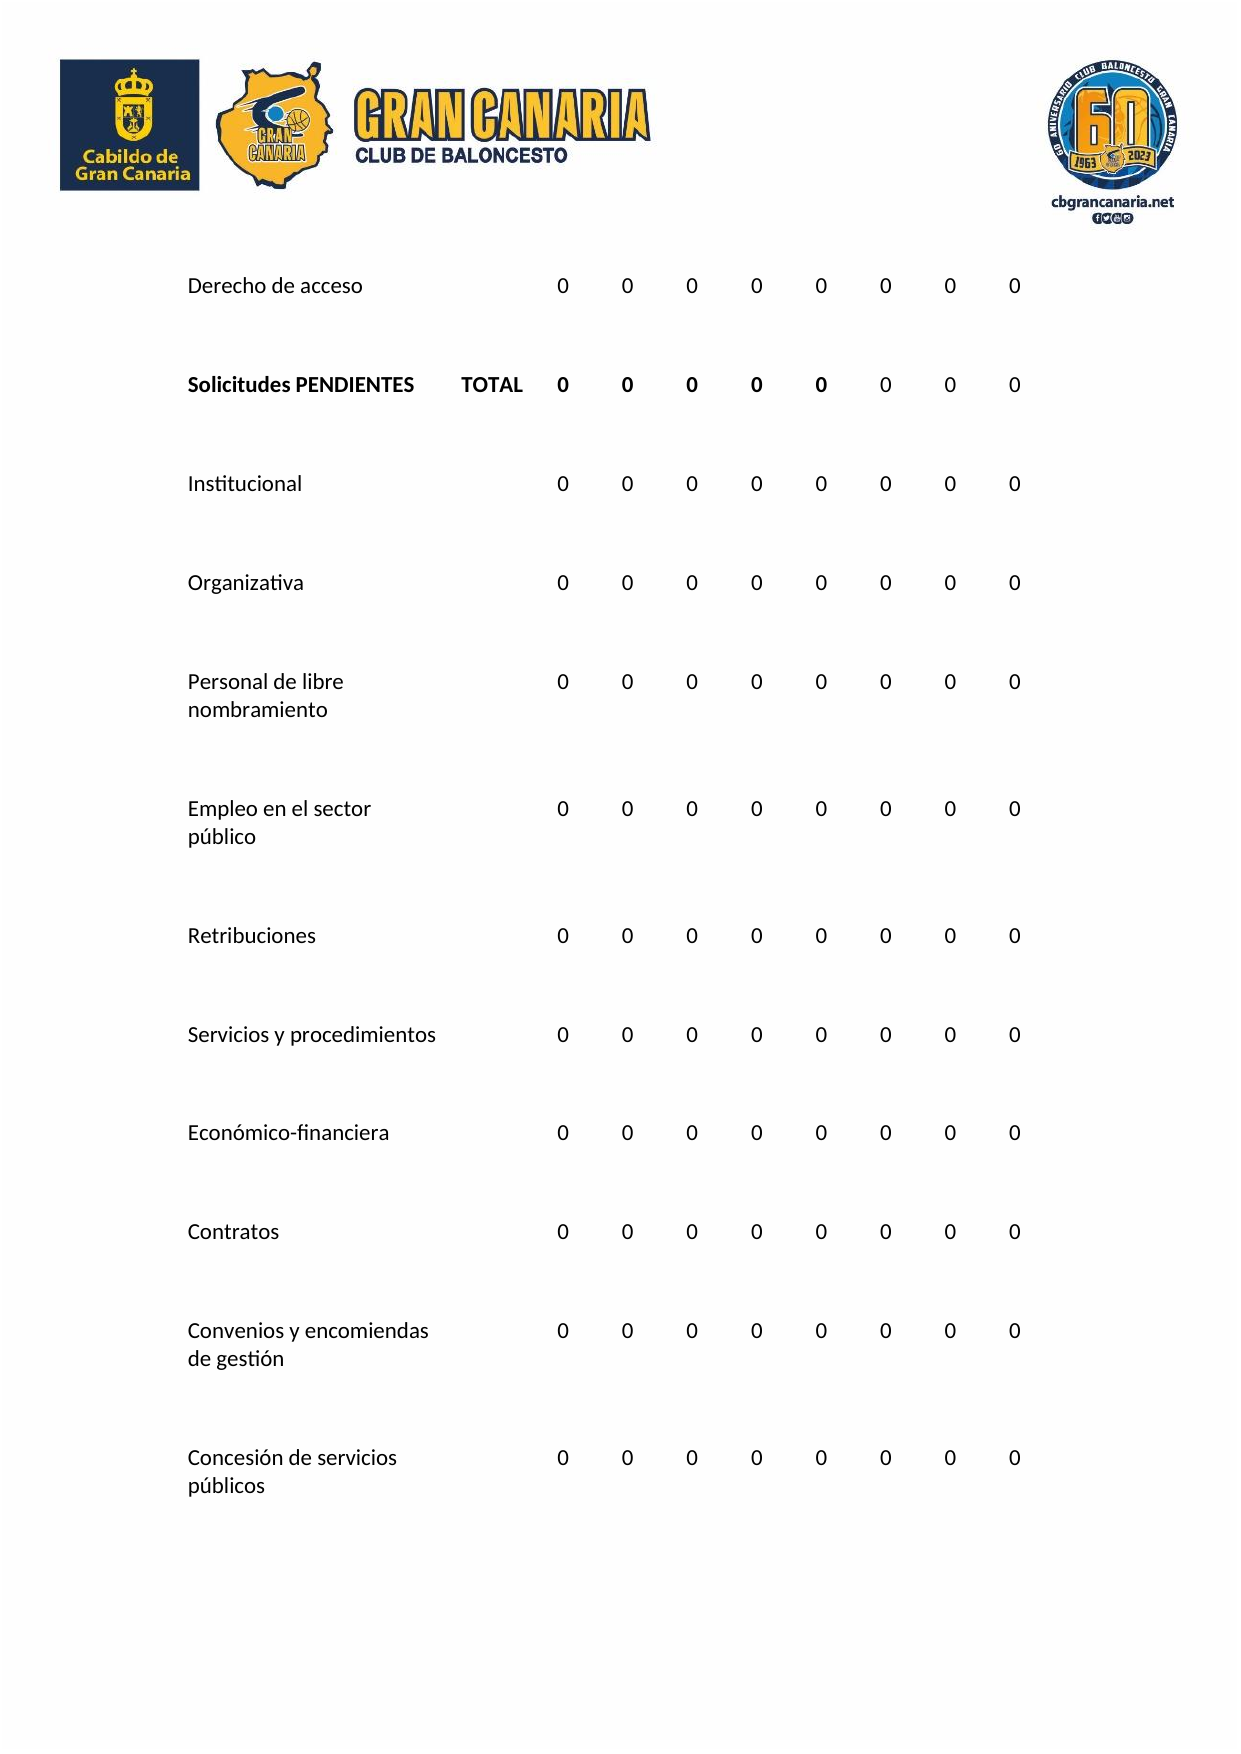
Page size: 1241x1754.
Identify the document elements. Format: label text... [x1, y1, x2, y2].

table_cell 0 [547, 885, 611, 984]
table_cell 0 [547, 533, 611, 632]
table_cell 0 [611, 759, 676, 885]
table_cell 0 [805, 1083, 869, 1182]
picture [2, 2, 1237, 1749]
table_cell Concesión de servicios públicos [177, 1408, 451, 1534]
table_cell 0 [547, 236, 611, 335]
table_cell 0 [547, 1182, 611, 1281]
table_cell 0 [934, 335, 998, 434]
table_cell 0 [805, 759, 869, 885]
table_cell 0 [676, 885, 740, 984]
table_cell 0 [934, 632, 998, 758]
table_cell 0 [999, 885, 1063, 984]
table_cell 0 [740, 984, 805, 1083]
table_cell Servicios y procedimientos [177, 984, 451, 1083]
table_cell 0 [611, 1281, 676, 1408]
table_cell 0 [740, 885, 805, 984]
table_cell 0 [611, 984, 676, 1083]
table_cell 0 [547, 1281, 611, 1408]
table_cell 0 [547, 335, 611, 434]
table_cell Derecho de acceso [177, 236, 451, 335]
table_cell 0 [676, 434, 740, 533]
table_cell 0 [740, 759, 805, 885]
table_cell 0 [676, 236, 740, 335]
table_cell 0 [805, 885, 869, 984]
table_cell 0 [611, 1182, 676, 1281]
table_cell 0 [611, 236, 676, 335]
table_cell Económico-financiera [177, 1083, 451, 1182]
table_cell 0 [611, 1083, 676, 1182]
table_cell Personal de libre nombramiento [177, 632, 451, 758]
table_cell 0 [999, 984, 1063, 1083]
table_cell 0 [611, 885, 676, 984]
table_cell 0 [805, 533, 869, 632]
table_cell [451, 759, 547, 885]
table_cell 0 [869, 1408, 934, 1534]
table_cell 0 [740, 533, 805, 632]
table_cell 0 [547, 434, 611, 533]
table_cell 0 [547, 1408, 611, 1534]
table_cell 0 [999, 1083, 1063, 1182]
table_cell 0 [676, 335, 740, 434]
table_cell 0 [999, 1182, 1063, 1281]
table_cell 0 [999, 533, 1063, 632]
table_cell [451, 236, 547, 335]
table_cell 0 [934, 984, 998, 1083]
table_cell 0 [611, 533, 676, 632]
table_cell 0 [934, 236, 998, 335]
table_cell [451, 885, 547, 984]
table_cell 0 [934, 533, 998, 632]
table_cell 0 [740, 1408, 805, 1534]
table_cell Retribuciones [177, 885, 451, 984]
table_cell 0 [805, 1408, 869, 1534]
table_cell 0 [547, 1083, 611, 1182]
table_cell 0 [934, 1182, 998, 1281]
table_cell 0 [740, 434, 805, 533]
table_cell [451, 1408, 547, 1534]
table_cell 0 [869, 1182, 934, 1281]
table_cell 0 [805, 236, 869, 335]
table_cell 0 [999, 236, 1063, 335]
table_cell 0 [740, 236, 805, 335]
table_cell 0 [611, 434, 676, 533]
table_cell Solicitudes PENDIENTES [177, 335, 451, 434]
table_cell [451, 1083, 547, 1182]
table_cell 0 [805, 984, 869, 1083]
table_cell 0 [999, 759, 1063, 885]
table_cell 0 [805, 1182, 869, 1281]
table_cell 0 [869, 632, 934, 758]
table_cell 0 [999, 632, 1063, 758]
table_cell TOTAL [451, 335, 547, 434]
table_cell 0 [934, 885, 998, 984]
table_cell 0 [869, 885, 934, 984]
table_cell 0 [805, 335, 869, 434]
table_cell 0 [676, 1083, 740, 1182]
table_cell 0 [934, 759, 998, 885]
table_cell [451, 1182, 547, 1281]
table_cell 0 [869, 1083, 934, 1182]
table_cell [451, 533, 547, 632]
table_cell 0 [547, 632, 611, 758]
table_cell 0 [611, 335, 676, 434]
table_cell 0 [934, 1083, 998, 1182]
table_cell 0 [611, 1408, 676, 1534]
table_cell 0 [547, 759, 611, 885]
table_cell 0 [869, 335, 934, 434]
table_cell [451, 984, 547, 1083]
table_cell Convenios y encomiendas de gestión [177, 1281, 451, 1408]
table_cell [451, 1281, 547, 1408]
table_cell 0 [676, 1408, 740, 1534]
table_cell 0 [869, 1281, 934, 1408]
table_cell 0 [869, 984, 934, 1083]
table_cell 0 [547, 984, 611, 1083]
table_cell 0 [934, 1281, 998, 1408]
table_cell 0 [869, 533, 934, 632]
table_cell 0 [869, 434, 934, 533]
table_cell 0 [869, 759, 934, 885]
table_cell 0 [999, 1408, 1063, 1534]
table_cell 0 [676, 1281, 740, 1408]
table_cell 0 [740, 1281, 805, 1408]
table_cell 0 [676, 533, 740, 632]
table_cell 0 [740, 632, 805, 758]
table_cell 0 [676, 984, 740, 1083]
table_cell 0 [999, 434, 1063, 533]
table_cell Organizativa [177, 533, 451, 632]
table_cell 0 [999, 335, 1063, 434]
table_cell [451, 632, 547, 758]
table_cell 0 [805, 632, 869, 758]
table_cell 0 [869, 236, 934, 335]
table_cell Institucional [177, 434, 451, 533]
table_cell Empleo en el sector público [177, 759, 451, 885]
table_cell 0 [611, 632, 676, 758]
table_cell 0 [934, 1408, 998, 1534]
table_cell 0 [676, 1182, 740, 1281]
table_cell 0 [740, 1182, 805, 1281]
table_cell Contratos [177, 1182, 451, 1281]
table_cell 0 [740, 1083, 805, 1182]
table_cell 0 [805, 1281, 869, 1408]
table_cell 0 [676, 759, 740, 885]
table_cell 0 [999, 1281, 1063, 1408]
table_cell 0 [934, 434, 998, 533]
table_cell 0 [740, 335, 805, 434]
table_cell [451, 434, 547, 533]
table_cell 0 [805, 434, 869, 533]
table_cell 0 [676, 632, 740, 758]
